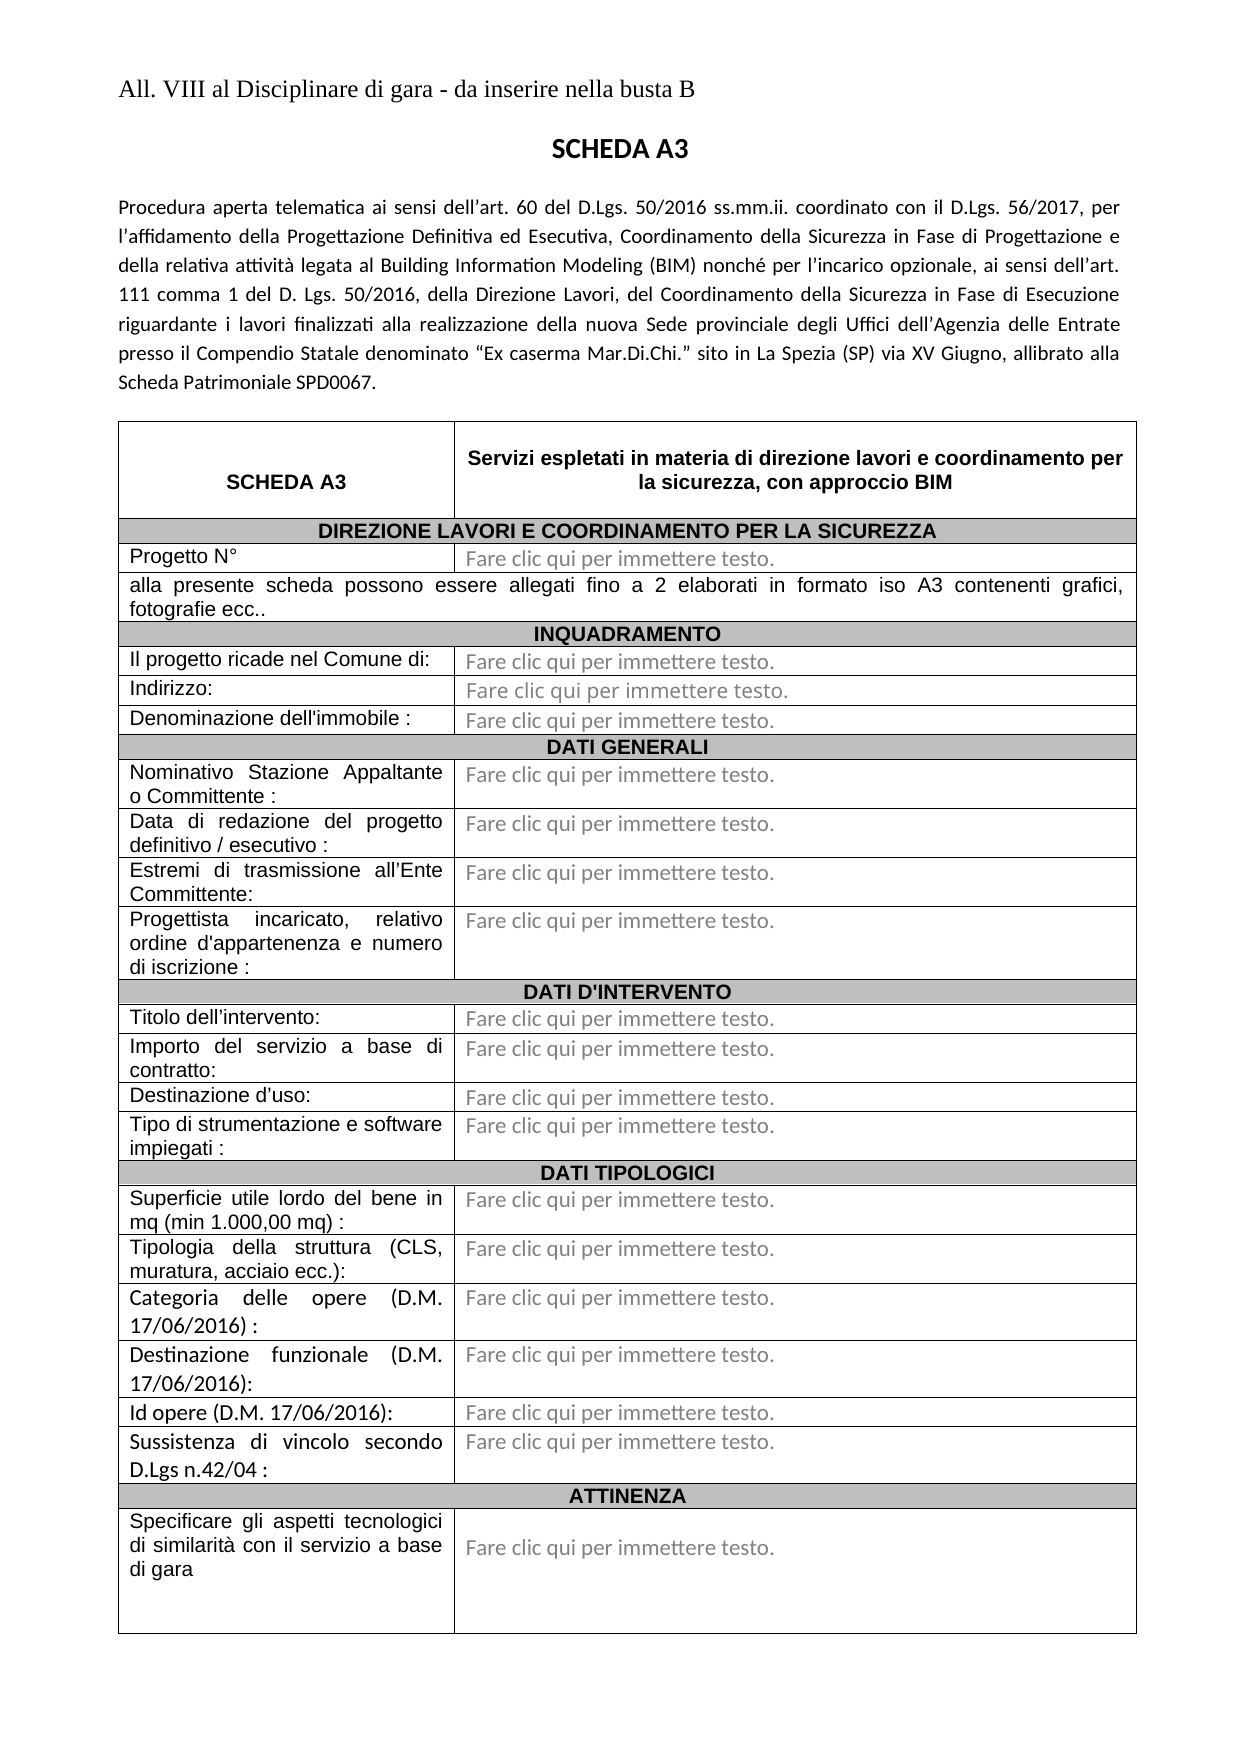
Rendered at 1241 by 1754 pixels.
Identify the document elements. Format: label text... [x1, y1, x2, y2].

table_cell DATI D'INTERVENTO [119, 980, 1136, 1003]
table_cell Fare clic qui per immettere testo. [455, 647, 1136, 675]
table_cell ATTINENZA [119, 1484, 1136, 1508]
table_cell Importo del servizio a base di contratto: [119, 1034, 454, 1082]
table_cell Fare clic qui per immettere testo. [455, 1112, 1136, 1159]
table_header SCHEDA A3 [119, 422, 454, 518]
table_cell Fare clic qui per immettere testo. [455, 1186, 1136, 1233]
table_cell Fare clic qui per immettere testo. [455, 1427, 1136, 1483]
table_cell Tipologia della struttura (CLS, muratura, acciaio ecc.): [119, 1235, 454, 1282]
table_cell Destinazione d’uso: [119, 1083, 454, 1111]
table_cell Fare clic qui per immettere testo. [455, 676, 1136, 705]
table_cell Fare clic qui per immettere testo. [455, 544, 1136, 572]
table_cell Fare clic qui per immettere testo. [455, 1083, 1136, 1111]
table_cell Indirizzo: [119, 676, 454, 705]
table_cell Sussistenza di vincolo secondo D.Lgs n.42/04 : [119, 1427, 454, 1483]
table_cell Nominativo Stazione Appaltante o Committente : [119, 760, 454, 808]
table_cell Fare clic qui per immettere testo. [455, 760, 1136, 808]
table_cell Il progetto ricade nel Comune di: [119, 647, 454, 675]
table_cell Categoria delle opere (D.M. 17/06/2016) : [119, 1284, 454, 1339]
table_cell Id opere (D.M. 17/06/2016): [119, 1398, 454, 1426]
table_cell DIREZIONE LAVORI E COORDINAMENTO PER LA SICUREZZA [119, 519, 1136, 543]
table_cell Specificare gli aspetti tecnologici di similarità con il servizio a base di gara [119, 1509, 454, 1633]
table_cell Tipo di strumentazione e software impiegati : [119, 1112, 454, 1159]
table_cell Data di redazione del progetto definitivo / esecutivo : [119, 809, 454, 857]
table_cell Fare clic qui per immettere testo. [455, 858, 1136, 906]
table_cell Fare clic qui per immettere testo. [455, 1005, 1136, 1033]
table_cell Fare clic qui per immettere testo. [455, 1235, 1136, 1282]
table_cell Fare clic qui per immettere testo. [455, 1341, 1136, 1397]
table_cell Destinazione funzionale (D.M. 17/06/2016): [119, 1341, 454, 1397]
table_cell Fare clic qui per immettere testo. [455, 706, 1136, 734]
table_cell Estremi di trasmissione all’Ente Committente: [119, 858, 454, 906]
table_cell DATI TIPOLOGICI [119, 1161, 1136, 1184]
table_cell Fare clic qui per immettere testo. [455, 1034, 1136, 1082]
table_cell Superficie utile lordo del bene in mq (min 1.000,00 mq) : [119, 1186, 454, 1233]
table_cell Denominazione dell'immobile : [119, 706, 454, 734]
table_cell Progetto N° [119, 544, 454, 572]
table_cell Fare clic qui per immettere testo. [455, 1398, 1136, 1426]
table_cell Fare clic qui per immettere testo. [455, 809, 1136, 857]
table_cell INQUADRAMENTO [119, 622, 1136, 646]
table_cell Fare clic qui per immettere testo. [455, 1284, 1136, 1339]
table_cell Fare clic qui per immettere testo. [455, 907, 1136, 978]
table_cell alla presente scheda possono essere allegati fino a 2 elaborati in formato iso A3 contenenti grafici, fotografie ecc.. [119, 573, 1136, 621]
table_cell Progettista incaricato, relativo ordine d'appartenenza e numero di iscrizione : [119, 907, 454, 978]
table_header Servizi espletati in materia di direzione lavori e coordinamento per la sicurezza, con approccio BIM [455, 422, 1136, 518]
table_cell Fare clic qui per immettere testo. [455, 1509, 1136, 1633]
table_cell DATI GENERALI [119, 735, 1136, 759]
table_cell Titolo dell’intervento: [119, 1005, 454, 1033]
